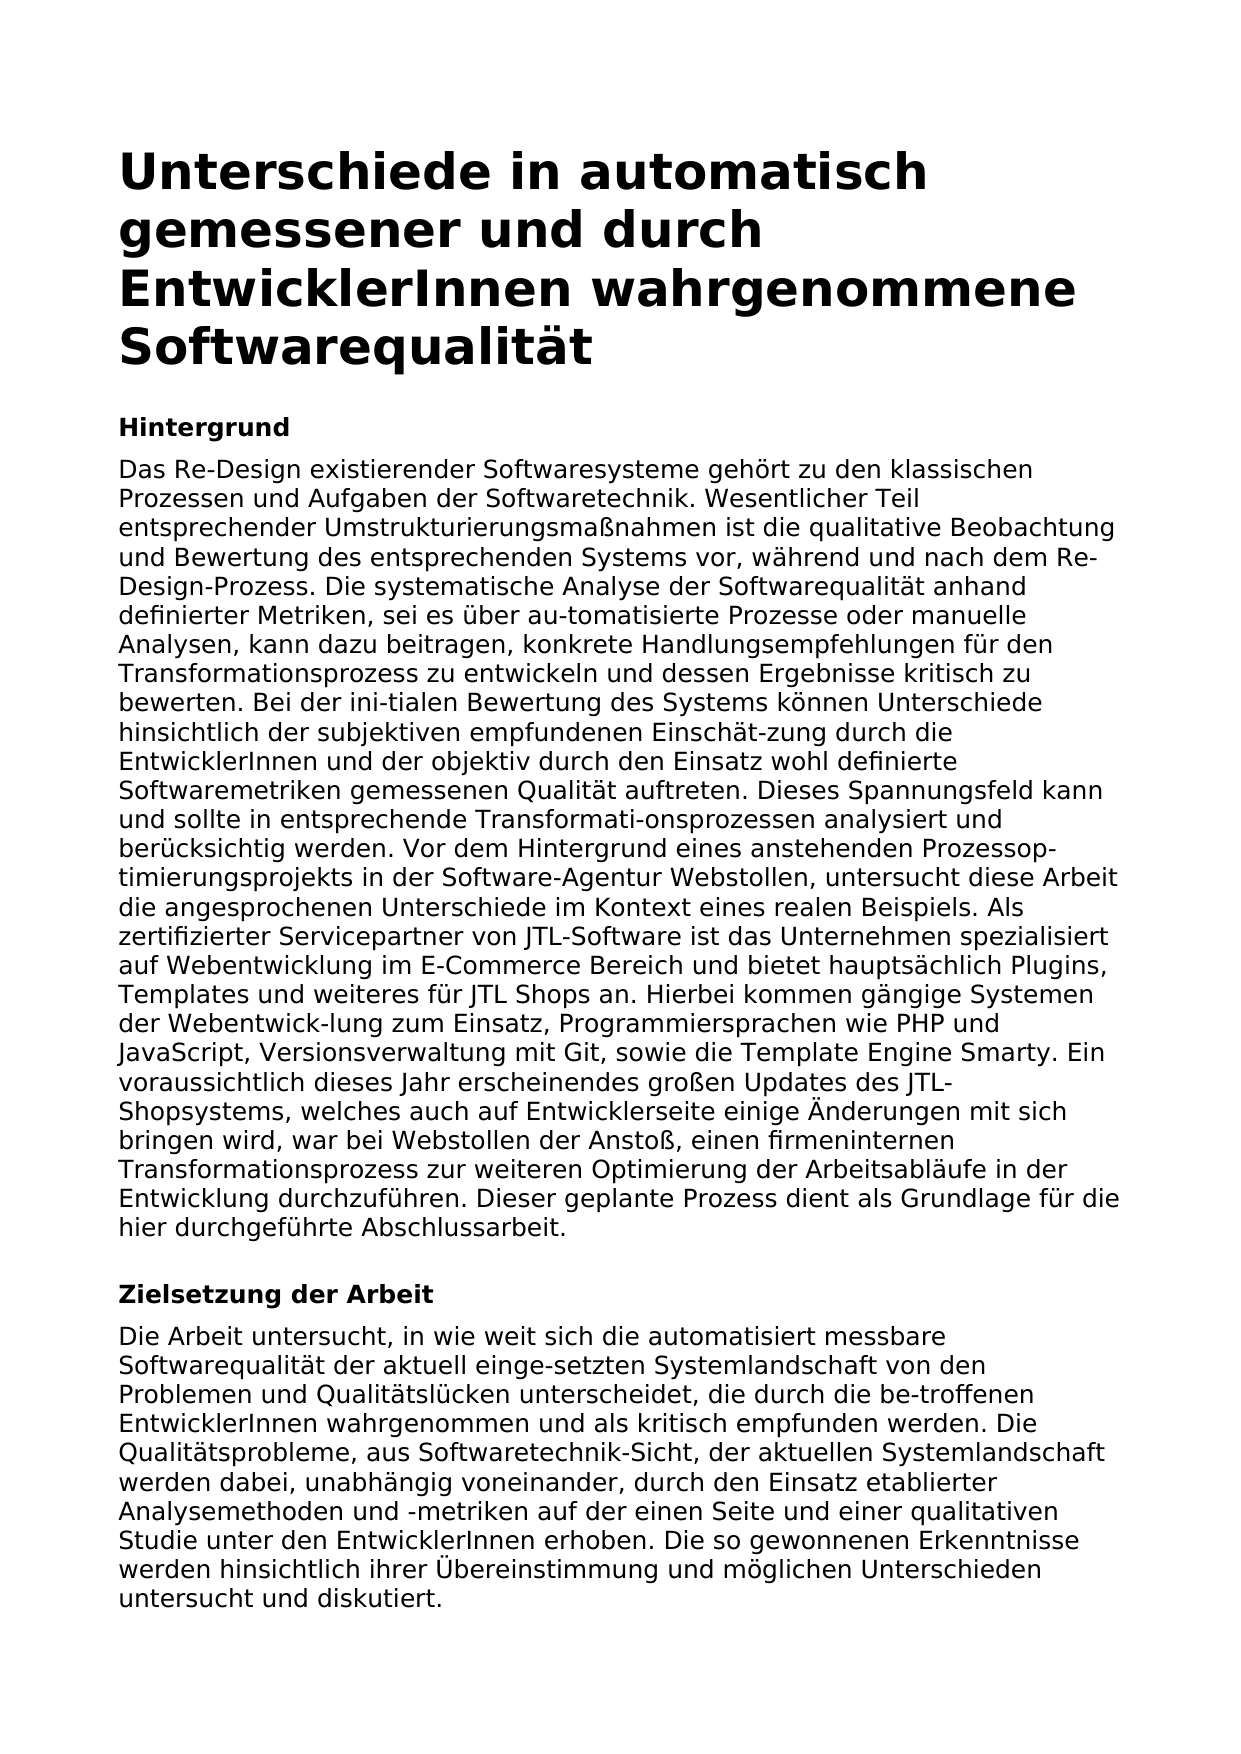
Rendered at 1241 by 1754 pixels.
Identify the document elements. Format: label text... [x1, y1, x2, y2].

text Die Arbeit untersucht, in wie weit sich die automatisiert messbare Softwarequalität der aktuell einge-setzten Systemlandschaft von den Problemen und Qualitätslücken unterscheidet, die durch die be-troffenen EntwicklerInnen wahrgenommen und als kritisch empfunden werden. Die Qualitätsprobleme, aus Softwaretechnik-Sicht, der aktuellen Systemlandschaft werden dabei, unabhängig voneinander, durch den Einsatz etablierter Analysemethoden und -metriken auf der einen Seite und einer qualitativen Studie unter den EntwicklerInnen erhoben. Die so gewonnenen Erkenntnisse werden hinsichtlich ihrer Übereinstimmung und möglichen Unterschieden untersucht und diskutiert. [118, 1322, 1122, 1613]
subtitle Zielsetzung der Arbeit [118, 1280, 1122, 1309]
subtitle Hintergrund [118, 413, 1122, 443]
text Das Re-Design existierender Softwaresysteme gehört zu den klassischen Prozessen und Aufgaben der Softwaretechnik. Wesentlicher Teil entsprechender Umstrukturierungsmaßnahmen ist die qualitative Beobachtung und Bewertung des entsprechenden Systems vor, während und nach dem Re-Design-Prozess. Die systematische Analyse der Softwarequalität anhand definierter Metriken, sei es über au-tomatisierte Prozesse oder manuelle Analysen, kann dazu beitragen, konkrete Handlungsempfehlungen für den Transformationsprozess zu entwickeln und dessen Ergebnisse kritisch zu bewerten. Bei der ini-tialen Bewertung des Systems können Unterschiede hinsichtlich der subjektiven empfundenen Einschät-zung durch die EntwicklerInnen und der objektiv durch den Einsatz wohl definierte Softwaremetriken gemessenen Qualität auftreten. Dieses Spannungsfeld kann und sollte in entsprechende Transformati-onsprozessen analysiert und berücksichtig werden. Vor dem Hintergrund eines anstehenden Prozessop-timierungsprojekts in der Software-Agentur Webstollen, untersucht diese Arbeit die angesprochenen Unterschiede im Kontext eines realen Beispiels. Als zertifizierter Servicepartner von JTL-Software ist das Unternehmen spezialisiert auf Webentwicklung im E-Commerce Bereich und bietet hauptsächlich Plugins, Templates und weiteres für JTL Shops an. Hierbei kommen gängige Systemen der Webentwick-lung zum Einsatz, Programmiersprachen wie PHP und JavaScript, Versionsverwaltung mit Git, sowie die Template Engine Smarty. Ein voraussichtlich dieses Jahr erscheinendes großen Updates des JTL-Shopsystems, welches auch auf Entwicklerseite einige Änderungen mit sich bringen wird, war bei Webstollen der Anstoß, einen firmeninternen Transformationsprozess zur weiteren Optimierung der Arbeitsabläufe in der Entwicklung durchzuführen. Dieser geplante Prozess dient als Grundlage für die hier durchgeführte Abschlussarbeit. [118, 455, 1122, 1243]
subtitle Unterschiede in automatisch gemessener und durch EntwicklerInnen wahrgenommene Softwarequalität [118, 143, 1122, 376]
